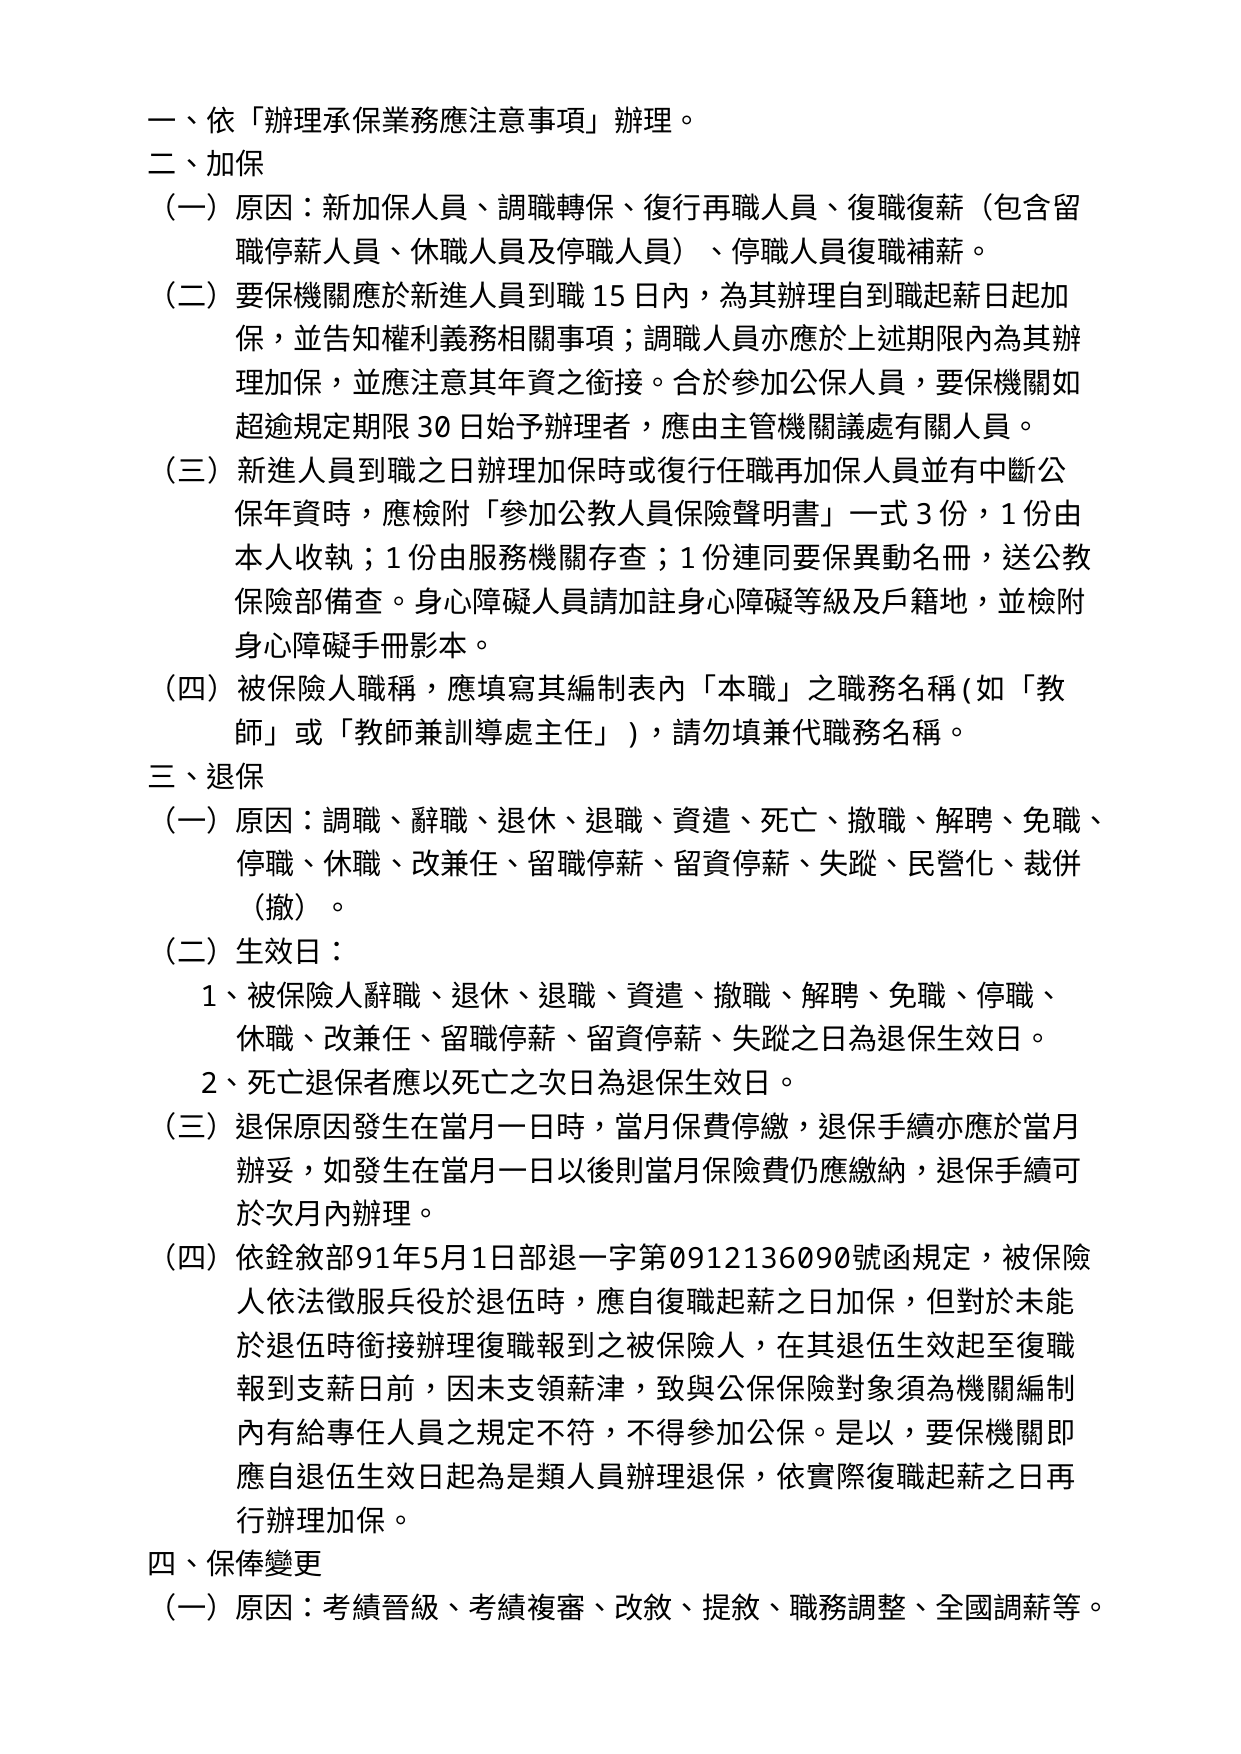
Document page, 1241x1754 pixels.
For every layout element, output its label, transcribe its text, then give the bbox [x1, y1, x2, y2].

list 二、加保 [148, 139, 1092, 183]
list （四）被保險人職稱，應填寫其編制表內「本職」之職務名稱(如「教師」或「教師兼訓導處主任」)，請勿填兼代職務名稱。 [148, 664, 1092, 752]
list （二）要保機關應於新進人員到職15日內，為其辦理自到職起薪日起加保，並告知權利義務相關事項；調職人員亦應於上述期限內為其辦理加保，並應注意其年資之銜接。合於參加公保人員，要保機關如超逾規定期限30日始予辦理者，應由主管機關議處有關人員。 [148, 271, 1092, 446]
text （一）原因：調職、辭職、退休、退職、資遣、死亡、撤職、解聘、免職、停職、休職、改兼任、留職停薪、留資停薪、失蹤、民營化、裁併（撤）。 [148, 796, 1092, 927]
list 三、退保 [148, 752, 1092, 796]
list 一、依「辦理承保業務應注意事項」辦理。 [148, 96, 1092, 139]
list （三）新進人員到職之日辦理加保時或復行任職再加保人員並有中斷公保年資時，應檢附「參加公教人員保險聲明書」一式3份，1份由本人收執；1份由服務機關存查；1份連同要保異動名冊，送公教保險部備查。身心障礙人員請加註身心障礙等級及戶籍地，並檢附身心障礙手冊影本。 [148, 446, 1092, 664]
text （一）原因：考績晉級、考績複審、改敘、提敘、職務調整、全國調薪等。 [148, 1583, 1092, 1627]
list （一）原因：新加保人員、調職轉保、復行再職人員、復職復薪（包含留職停薪人員、休職人員及停職人員）、停職人員復職補薪。 [148, 183, 1092, 271]
text 四、保俸變更 [148, 1539, 1092, 1583]
text （四）依銓敘部91年5月1日部退一字第0912136090號函規定，被保險人依法徵服兵役於退伍時，應自復職起薪之日加保，但對於未能於退伍時銜接辦理復職報到之被保險人，在其退伍生效起至復職報到支薪日前，因未支領薪津，致與公保保險對象須為機關編制內有給專任人員之規定不符，不得參加公保。是以，要保機關即應自退伍生效日起為是類人員辦理退保，依實際復職起薪之日再行辦理加保。 [148, 1233, 1092, 1539]
text （二）生效日： [148, 927, 1092, 971]
text 2、死亡退保者應以死亡之次日為退保生效日。 [148, 1058, 1092, 1102]
text 1、被保險人辭職、退休、退職、資遣、撤職、解聘、免職、停職、休職、改兼任、留職停薪、留資停薪、失蹤之日為退保生效日。 [148, 971, 1092, 1058]
text （三）退保原因發生在當月一日時，當月保費停繳，退保手續亦應於當月辦妥，如發生在當月一日以後則當月保險費仍應繳納，退保手續可於次月內辦理。 [148, 1102, 1092, 1233]
